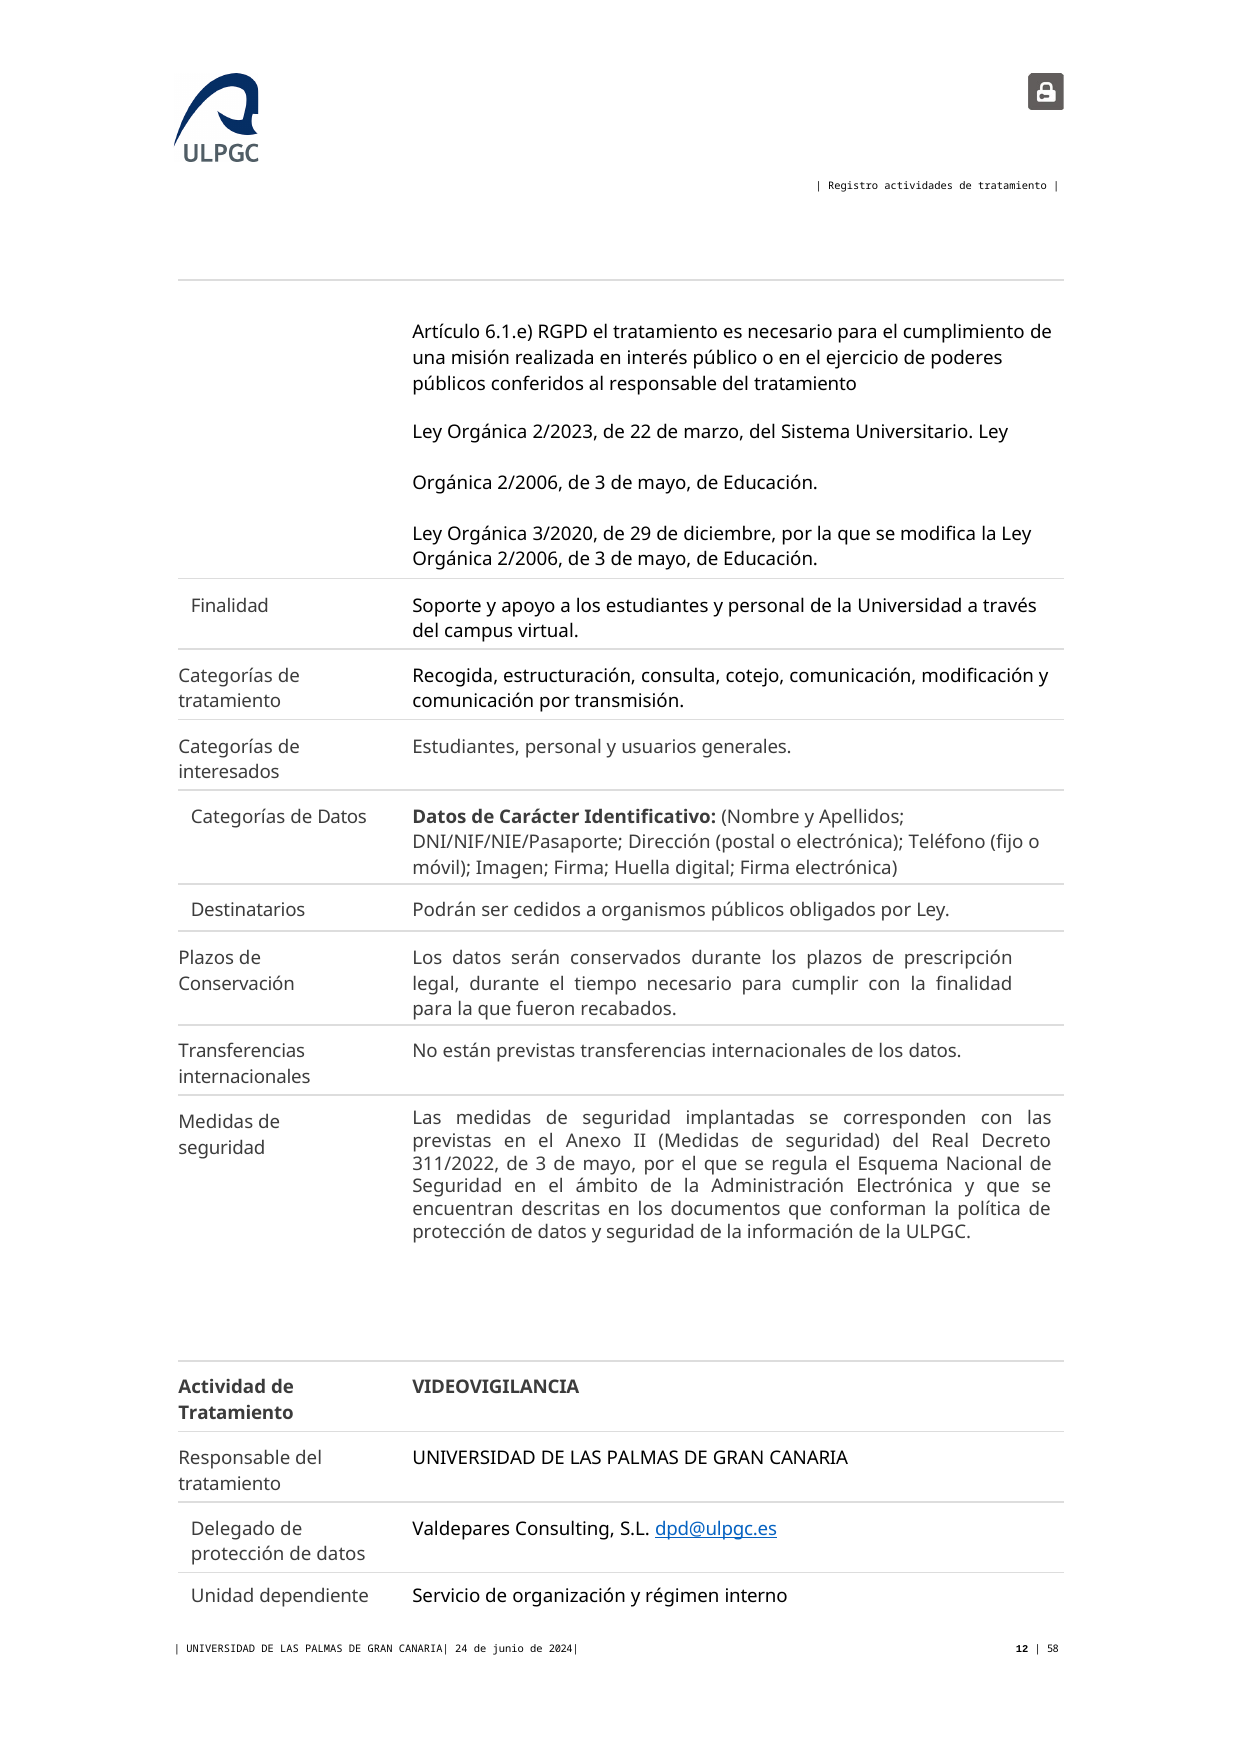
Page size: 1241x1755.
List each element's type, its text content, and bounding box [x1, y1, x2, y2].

table_cell Delegado de protección de datos [178, 1503, 395, 1572]
table_cell Medidas de seguridad [178, 1096, 397, 1243]
table_cell Valdepares Consulting, S.L. dpd@ulpgc.es [395, 1503, 1064, 1572]
table_header [178, 281, 397, 578]
table_cell Estudiantes, personal y usuarios generales. [397, 720, 1064, 789]
table_cell Categorías de interesados [178, 720, 397, 789]
table_cell Transferencias internacionales [178, 1026, 397, 1094]
table_cell Categorías de Datos [178, 791, 397, 883]
table_header VIDEOVIGILANCIA [395, 1362, 1064, 1431]
table_cell Recogida, estructuración, consulta, cotejo, comunicación, modificación y comunicación por transmisión. [397, 650, 1064, 719]
table_cell Plazos de Conservación [178, 932, 397, 1024]
table_header Artículo 6.1.e) RGPD el tratamiento es necesario para el cumplimiento de una misión realizada en interés público o en el ejercicio de poderes públicos conferidos al responsable del tratamiento Ley Orgánica 2/2023, de 22 de marzo, del Sistema Universitario. Ley Orgánica 2/2006, de 3 de mayo, de Educación. Ley Orgánica 3/2020, de 29 de diciembre, por la que se modifica la Ley Orgánica 2/2006, de 3 de mayo, de Educación. [397, 281, 1064, 578]
table_cell UNIVERSIDAD DE LAS PALMAS DE GRAN CANARIA [395, 1432, 1064, 1501]
table_cell Podrán ser cedidos a organismos públicos obligados por Ley. [397, 885, 1064, 930]
table_cell Categorías de tratamiento [178, 650, 397, 719]
table_cell No están previstas transferencias internacionales de los datos. [397, 1026, 1064, 1094]
table_header Actividad de Tratamiento [178, 1362, 395, 1431]
table_cell Las medidas de seguridad implantadas se corresponden con las previstas en el Anexo II (Medidas de seguridad) del Real Decreto 311/2022, de 3 de mayo, por el que se regula el Esquema Nacional de Seguridad en el ámbito de la Administración Electrónica y que se encuentran descritas en los documentos que conforman la política de protección de datos y seguridad de la información de la ULPGC. [397, 1096, 1064, 1243]
table_cell Soporte y apoyo a los estudiantes y personal de la Universidad a través del campus virtual. [397, 579, 1064, 648]
table_cell Datos de Carácter Identificativo: (Nombre y Apellidos; DNI/NIF/NIE/Pasaporte; Dirección (postal o electrónica); Teléfono (fijo o móvil); Imagen; Firma; Huella digital; Firma electrónica) [397, 791, 1064, 883]
table_cell Unidad dependiente [178, 1573, 395, 1607]
table_cell Destinatarios [178, 885, 397, 930]
table_cell Los datos serán conservados durante los plazos de prescripción legal, durante el tiempo necesario para cumplir con la finalidad para la que fueron recabados. [397, 932, 1064, 1024]
table_cell Finalidad [178, 579, 397, 648]
table_cell Responsable del tratamiento [178, 1432, 395, 1501]
table_cell Servicio de organización y régimen interno [395, 1573, 1064, 1607]
